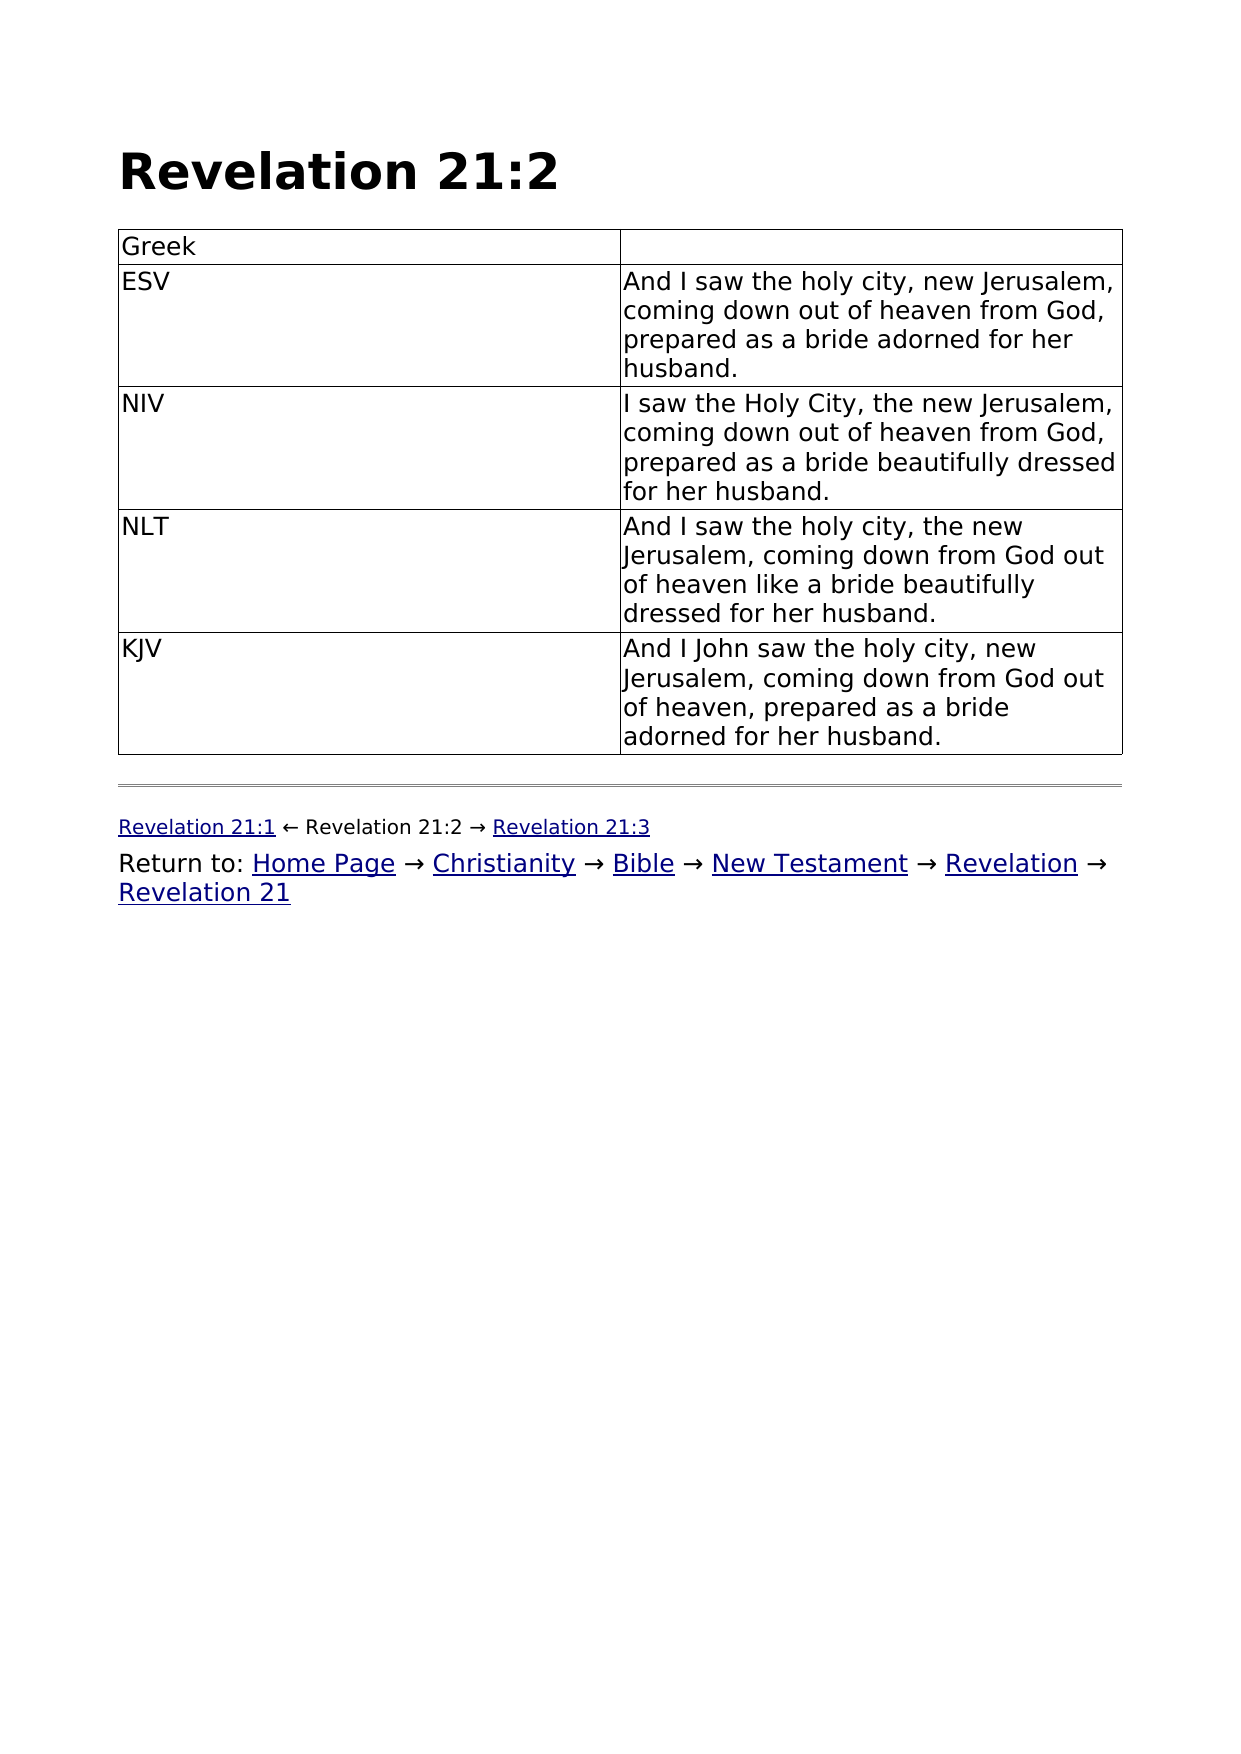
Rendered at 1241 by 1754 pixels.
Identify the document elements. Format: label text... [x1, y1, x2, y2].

table_cell ESV [119, 265, 620, 386]
text Return to: Home Page → Christianity → Bible → New Testament → Revelation → Revelation 21 [118, 849, 1122, 908]
table_cell And I John saw the holy city, new Jerusalem, coming down from God out of heaven, prepared as a bride adorned for her husband. [621, 633, 1122, 754]
table_cell NLT [119, 510, 620, 632]
table_cell KJV [119, 633, 620, 754]
text Revelation 21:1 ← Revelation 21:2 → Revelation 21:3 [118, 815, 1122, 849]
table_header [621, 230, 1122, 264]
table_header Greek [119, 230, 620, 264]
table_cell NIV [119, 387, 620, 509]
table_cell I saw the Holy City, the new Jerusalem, coming down out of heaven from God, prepared as a bride beautifully dressed for her husband. [621, 387, 1122, 509]
table_cell And I saw the holy city, new Jerusalem, coming down out of heaven from God, prepared as a bride adorned for her husband. [621, 265, 1122, 386]
subtitle Revelation 21:2 [118, 143, 1122, 201]
table_cell And I saw the holy city, the new Jerusalem, coming down from God out of heaven like a bride beautifully dressed for her husband. [621, 510, 1122, 632]
